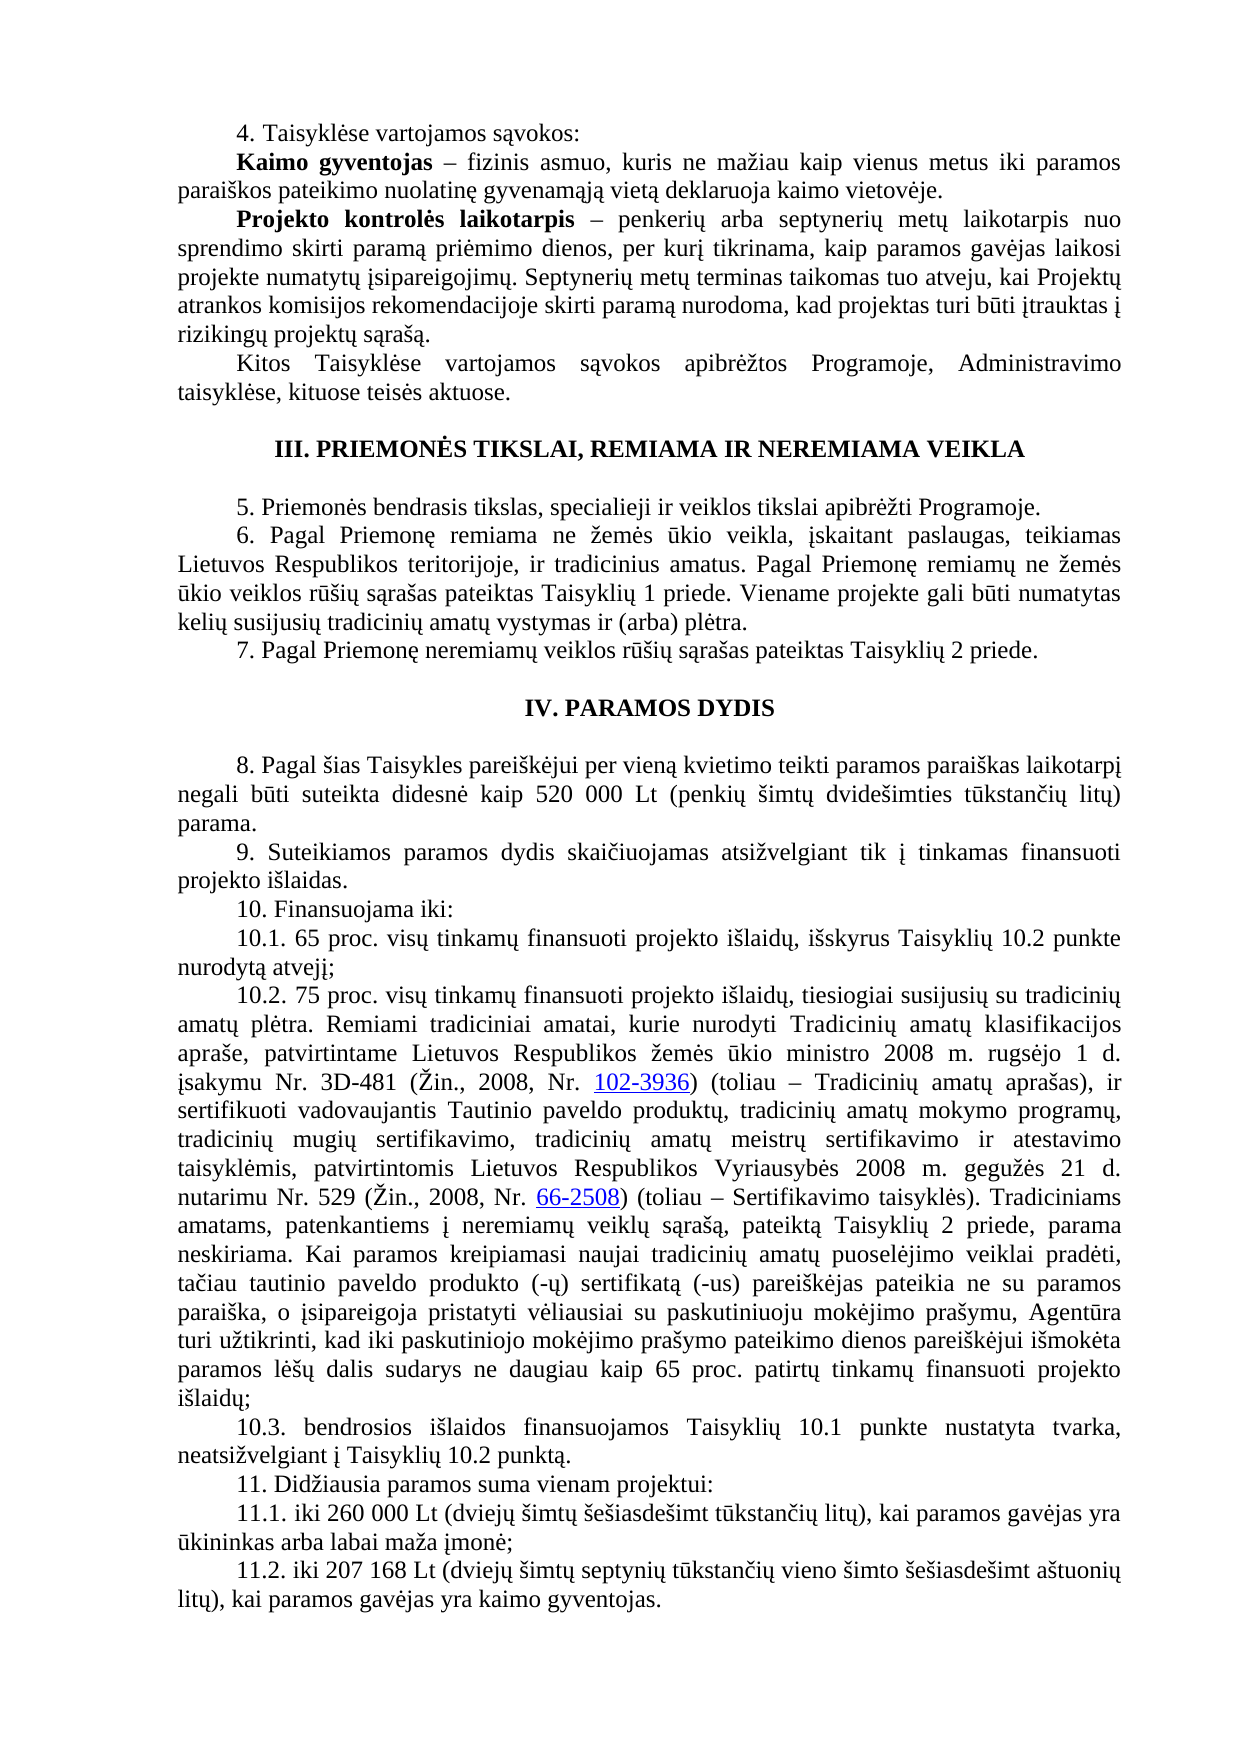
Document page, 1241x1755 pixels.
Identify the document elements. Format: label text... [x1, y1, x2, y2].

text 11.2. iki 207 168 Lt (dviejų šimtų septynių tūkstančių vieno šimto šešiasdešimt aštuonių litų), kai paramos gavėjas yra kaimo gyventojas. [177, 1556, 1122, 1613]
text 8. Pagal šias Taisykles pareiškėjui per vieną kvietimo teikti paramos paraiškas laikotarpį negali būti suteikta didesnė kaip 520 000 Lt (penkių šimtų dvidešimties tūkstančių litų) parama. [177, 751, 1122, 837]
text Kaimo gyventojas – fizinis asmuo, kuris ne mažiau kaip vienus metus iki paramos paraiškos pateikimo nuolatinę gyvenamąją vietą deklaruoja kaimo vietovėje. [177, 147, 1122, 204]
text III. PRIEMONĖS TIKSLAI, REMIAMA IR NEREMIAMA VEIKLA [177, 434, 1122, 463]
text IV. PARAMOS DYDIS [177, 693, 1122, 722]
text 10. Finansuojama iki: [177, 894, 1122, 923]
text 10.1. 65 proc. visų tinkamų finansuoti projekto išlaidų, išskyrus Taisyklių 10.2 punkte nurodytą atvejį; [177, 923, 1122, 981]
text 7. Pagal Priemonę neremiamų veiklos rūšių sąrašas pateiktas Taisyklių 2 priede. [177, 636, 1122, 664]
text 4. Taisyklėse vartojamos sąvokos: [177, 118, 1122, 147]
text 11.1. iki 260 000 Lt (dviejų šimtų šešiasdešimt tūkstančių litų), kai paramos gavėjas yra ūkininkas arba labai maža įmonė; [177, 1498, 1122, 1556]
text 10.3. bendrosios išlaidos finansuojamos Taisyklių 10.1 punkte nustatyta tvarka, neatsižvelgiant į Taisyklių 10.2 punktą. [177, 1412, 1122, 1469]
text Kitos Taisyklėse vartojamos sąvokos apibrėžtos Programoje, Administravimo taisyklėse, kituose teisės aktuose. [177, 348, 1122, 406]
text 11. Didžiausia paramos suma vienam projektui: [177, 1469, 1122, 1498]
text 9. Suteikiamos paramos dydis skaičiuojamas atsižvelgiant tik į tinkamas finansuoti projekto išlaidas. [177, 837, 1122, 894]
text 5. Priemonės bendrasis tikslas, specialieji ir veiklos tikslai apibrėžti Programoje. [177, 492, 1122, 521]
text 6. Pagal Priemonę remiama ne žemės ūkio veikla, įskaitant paslaugas, teikiamas Lietuvos Respublikos teritorijoje, ir tradicinius amatus. Pagal Priemonę remiamų ne žemės ūkio veiklos rūšių sąrašas pateiktas Taisyklių 1 priede. Viename projekte gali būti numatytas kelių susijusių tradicinių amatų vystymas ir (arba) plėtra. [177, 521, 1122, 636]
text Projekto kontrolės laikotarpis – penkerių arba septynerių metų laikotarpis nuo sprendimo skirti paramą priėmimo dienos, per kurį tikrinama, kaip paramos gavėjas laikosi projekte numatytų įsipareigojimų. Septynerių metų terminas taikomas tuo atveju, kai Projektų atrankos komisijos rekomendacijoje skirti paramą nurodoma, kad projektas turi būti įtrauktas į rizikingų projektų sąrašą. [177, 204, 1122, 348]
text 10.2. 75 proc. visų tinkamų finansuoti projekto išlaidų, tiesiogiai susijusių su tradicinių amatų plėtra. Remiami tradiciniai amatai, kurie nurodyti Tradicinių amatų klasifikacijos apraše, patvirtintame Lietuvos Respublikos žemės ūkio ministro 2008 m. rugsėjo 1 d. įsakymu Nr. 3D-481 (Žin., 2008, Nr. 102-3936) (toliau – Tradicinių amatų aprašas), ir sertifikuoti vadovaujantis Tautinio paveldo produktų, tradicinių amatų mokymo programų, tradicinių mugių sertifikavimo, tradicinių amatų meistrų sertifikavimo ir atestavimo taisyklėmis, patvirtintomis Lietuvos Respublikos Vyriausybės 2008 m. gegužės 21 d. nutarimu Nr. 529 (Žin., 2008, Nr. 66-2508) (toliau – Sertifikavimo taisyklės). Tradiciniams amatams, patenkantiems į neremiamų veiklų sąrašą, pateiktą Taisyklių 2 priede, parama neskiriama. Kai paramos kreipiamasi naujai tradicinių amatų puoselėjimo veiklai pradėti, tačiau tautinio paveldo produkto (-ų) sertifikatą (-us) pareiškėjas pateikia ne su paramos paraiška, o įsipareigoja pristatyti vėliausiai su paskutiniuoju mokėjimo prašymu, Agentūra turi užtikrinti, kad iki paskutiniojo mokėjimo prašymo pateikimo dienos pareiškėjui išmokėta paramos lėšų dalis sudarys ne daugiau kaip 65 proc. patirtų tinkamų finansuoti projekto išlaidų; [177, 981, 1122, 1412]
